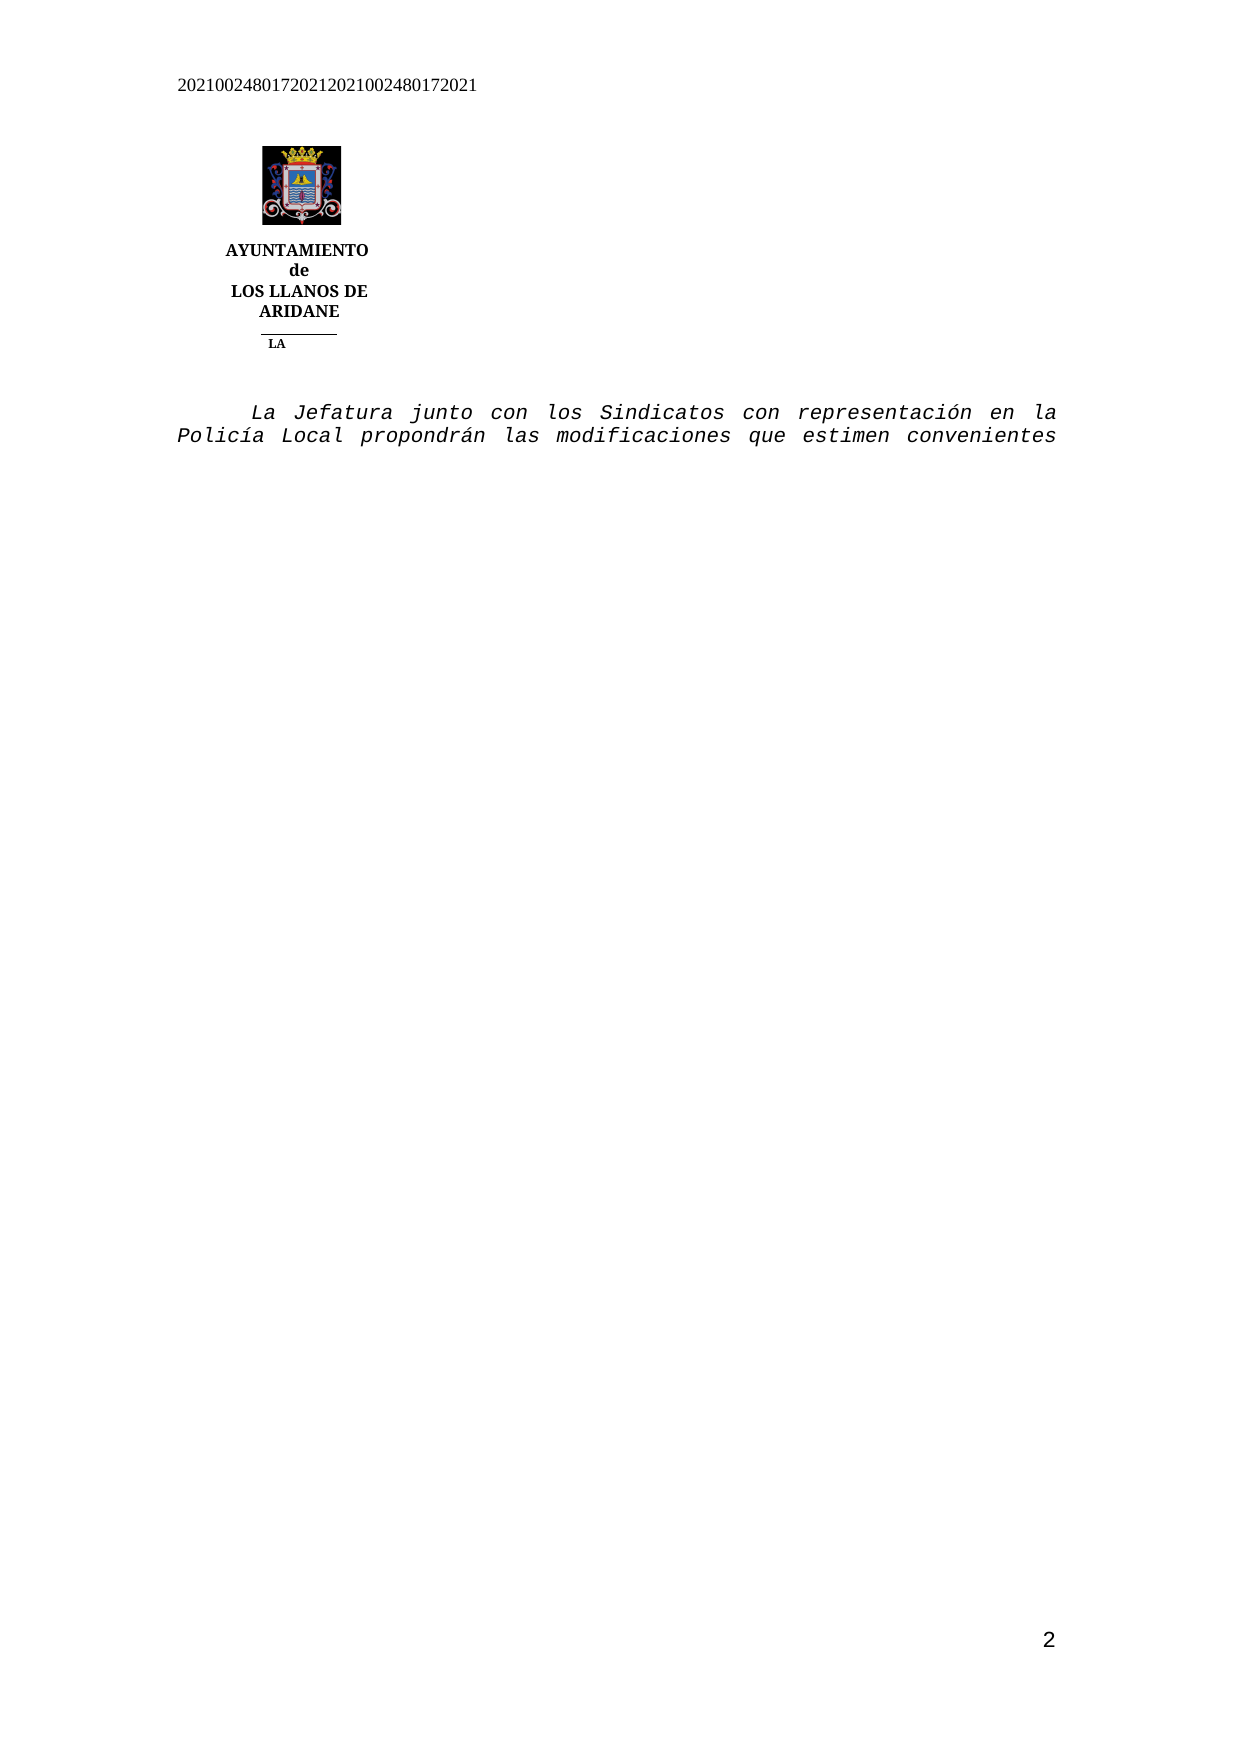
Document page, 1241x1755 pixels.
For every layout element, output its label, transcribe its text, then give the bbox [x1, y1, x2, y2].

text La Jefatura junto con los Sindicatos con representación en la Policía Local propondrán las modificaciones que estimen convenientes [177, 402, 1116, 449]
